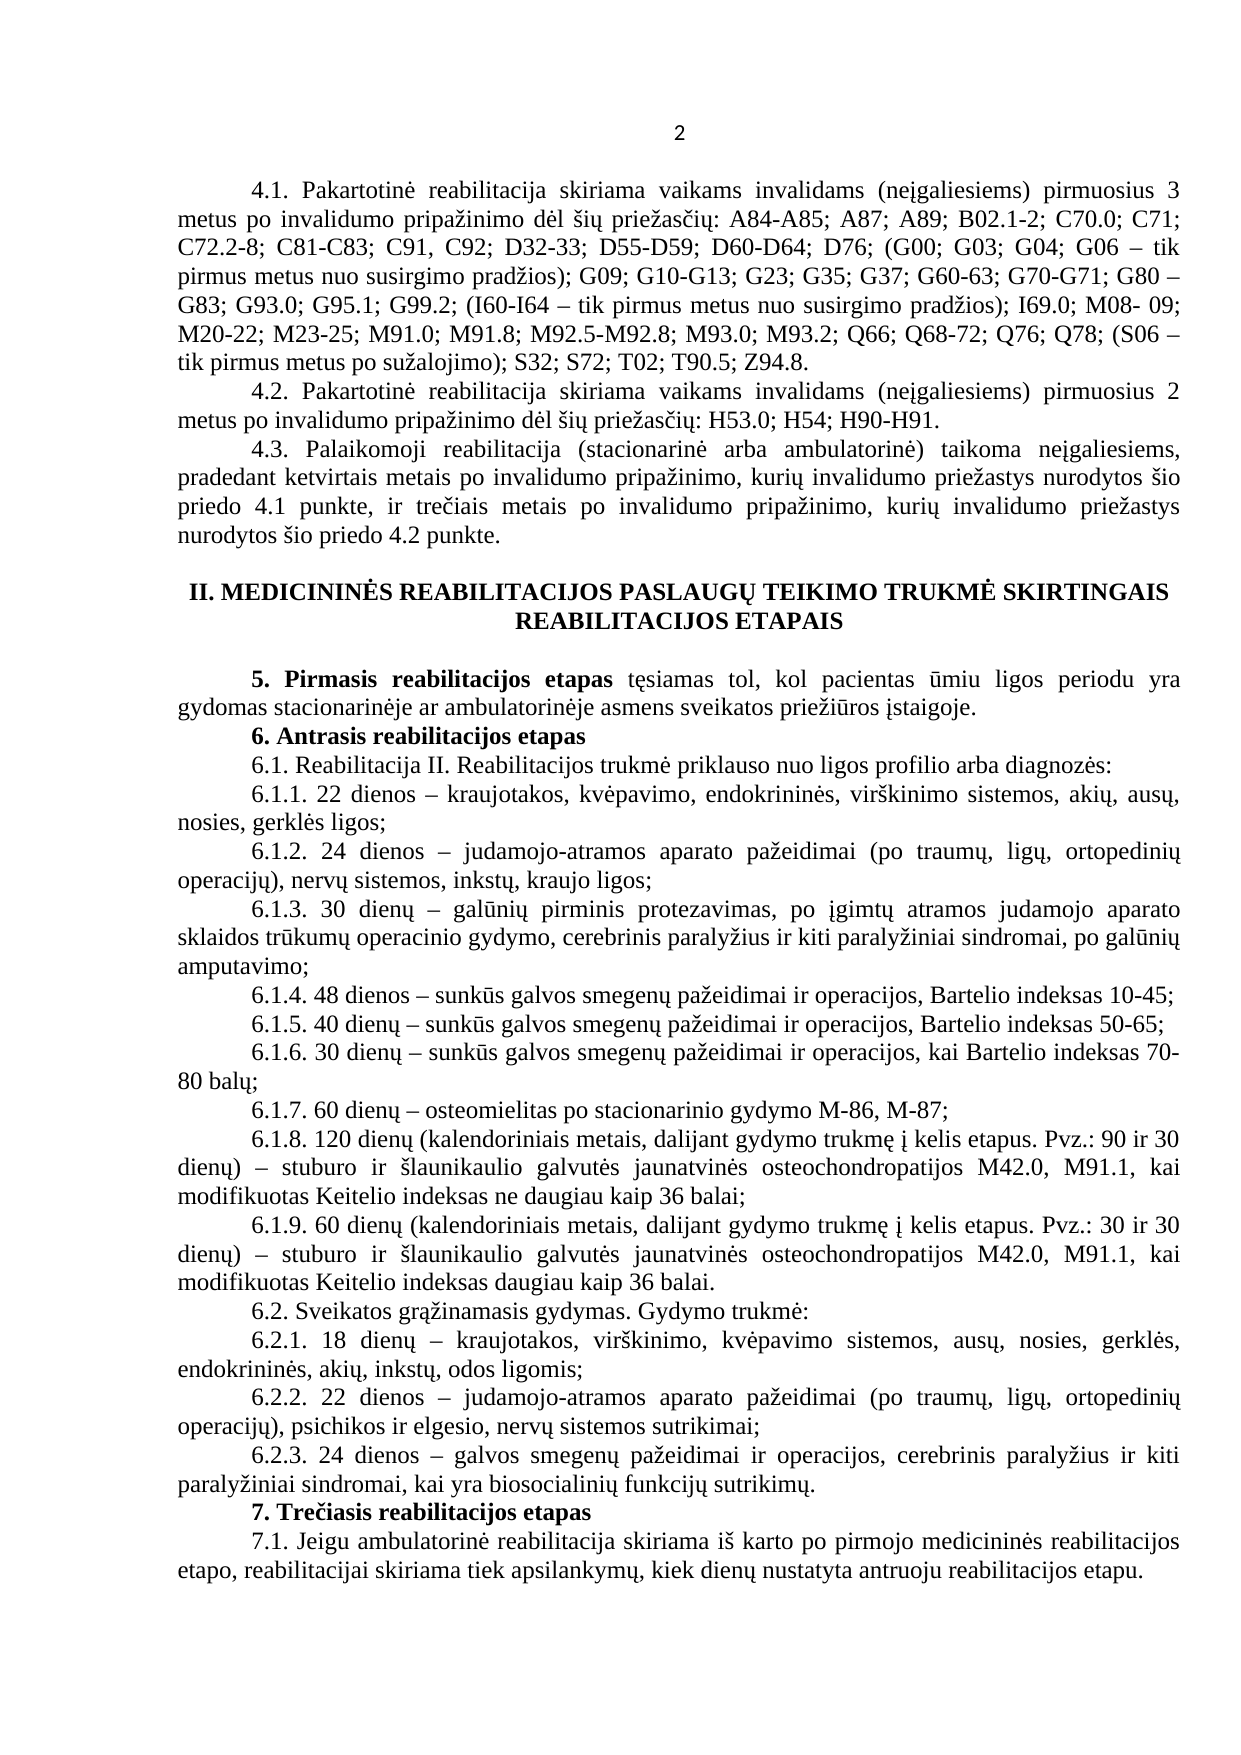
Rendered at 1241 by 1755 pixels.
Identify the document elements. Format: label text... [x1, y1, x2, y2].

text 6.1.5. 40 dienų – sunkūs galvos smegenų pažeidimai ir operacijos, Bartelio indeksas 50-65; [177, 1009, 1181, 1037]
text 7.1. Jeigu ambulatorinė reabilitacija skiriama iš karto po pirmojo medicininės reabilitacijos etapo, reabilitacijai skiriama tiek apsilankymų, kiek dienų nustatyta antruoju reabilitacijos etapu. [177, 1526, 1181, 1584]
text 6.1.4. 48 dienos – sunkūs galvos smegenų pažeidimai ir operacijos, Bartelio indeksas 10-45; [177, 980, 1181, 1009]
text 6.1.1. 22 dienos – kraujotakos, kvėpavimo, endokrininės, virškinimo sistemos, akių, ausų, nosies, gerklės ligos; [177, 779, 1181, 836]
text 6.1. Reabilitacija II. Reabilitacijos trukmė priklauso nuo ligos profilio arba diagnozės: [177, 750, 1181, 779]
text 7. Trečiasis reabilitacijos etapas [177, 1497, 1181, 1526]
text 4.2. Pakartotinė reabilitacija skiriama vaikams invalidams (neįgaliesiems) pirmuosius 2 metus po invalidumo pripažinimo dėl šių priežasčių: H53.0; H54; H90-H91. [177, 376, 1181, 434]
text 6.1.2. 24 dienos – judamojo-atramos aparato pažeidimai (po traumų, ligų, ortopedinių operacijų), nervų sistemos, inkstų, kraujo ligos; [177, 836, 1181, 894]
text 6.2.3. 24 dienos – galvos smegenų pažeidimai ir operacijos, cerebrinis paralyžius ir kiti paralyžiniai sindromai, kai yra biosocialinių funkcijų sutrikimų. [177, 1440, 1181, 1497]
text 4.1. Pakartotinė reabilitacija skiriama vaikams invalidams (neįgaliesiems) pirmuosius 3 metus po invalidumo pripažinimo dėl šių priežasčių: A84-A85; A87; A89; B02.1-2; C70.0; C71; C72.2-8; C81-C83; C91, C92; D32-33; D55-D59; D60-D64; D76; (G00; G03; G04; G06 – tik pirmus metus nuo susirgimo pradžios); G09; G10-G13; G23; G35; G37; G60-63; G70-G71; G80 – G83; G93.0; G95.1; G99.2; (I60-I64 – tik pirmus metus nuo susirgimo pradžios); I69.0; M08- 09; M20-22; M23-25; M91.0; M91.8; M92.5-M92.8; M93.0; M93.2; Q66; Q68-72; Q76; Q78; (S06 – tik pirmus metus po sužalojimo); S32; S72; T02; T90.5; Z94.8. [177, 175, 1181, 376]
text 6.2.2. 22 dienos – judamojo-atramos aparato pažeidimai (po traumų, ligų, ortopedinių operacijų), psichikos ir elgesio, nervų sistemos sutrikimai; [177, 1382, 1181, 1440]
text 6.1.7. 60 dienų – osteomielitas po stacionarinio gydymo M-86, M-87; [177, 1095, 1181, 1124]
text 6.2.1. 18 dienų – kraujotakos, virškinimo, kvėpavimo sistemos, ausų, nosies, gerklės, endokrininės, akių, inkstų, odos ligomis; [177, 1325, 1181, 1382]
text 6.1.9. 60 dienų (kalendoriniais metais, dalijant gydymo trukmę į kelis etapus. Pvz.: 30 ir 30 dienų) – stuburo ir šlaunikaulio galvutės jaunatvinės osteochondropatijos M42.0, M91.1, kai modifikuotas Keitelio indeksas daugiau kaip 36 balai. [177, 1210, 1181, 1296]
text 5. Pirmasis reabilitacijos etapas tęsiamas tol, kol pacientas ūmiu ligos periodu yra gydomas stacionarinėje ar ambulatorinėje asmens sveikatos priežiūros įstaigoje. [177, 664, 1181, 721]
text 6.1.3. 30 dienų – galūnių pirminis protezavimas, po įgimtų atramos judamojo aparato sklaidos trūkumų operacinio gydymo, cerebrinis paralyžius ir kiti paralyžiniai sindromai, po galūnių amputavimo; [177, 894, 1181, 980]
text 4.3. Palaikomoji reabilitacija (stacionarinė arba ambulatorinė) taikoma neįgaliesiems, pradedant ketvirtais metais po invalidumo pripažinimo, kurių invalidumo priežastys nurodytos šio priedo 4.1 punkte, ir trečiais metais po invalidumo pripažinimo, kurių invalidumo priežastys nurodytos šio priedo 4.2 punkte. [177, 434, 1181, 549]
text 6. Antrasis reabilitacijos etapas [177, 721, 1181, 750]
text 6.2. Sveikatos grąžinamasis gydymas. Gydymo trukmė: [177, 1296, 1181, 1325]
text 6.1.8. 120 dienų (kalendoriniais metais, dalijant gydymo trukmę į kelis etapus. Pvz.: 90 ir 30 dienų) – stuburo ir šlaunikaulio galvutės jaunatvinės osteochondropatijos M42.0, M91.1, kai modifikuotas Keitelio indeksas ne daugiau kaip 36 balai; [177, 1124, 1181, 1210]
text 6.1.6. 30 dienų – sunkūs galvos smegenų pažeidimai ir operacijos, kai Bartelio indeksas 70-80 balų; [177, 1037, 1181, 1095]
text II. MEDICININĖS REABILITACIJOS PASLAUGŲ TEIKIMO TRUKMĖ SKIRTINGAIS REABILITACIJOS ETAPAIS [177, 577, 1181, 635]
